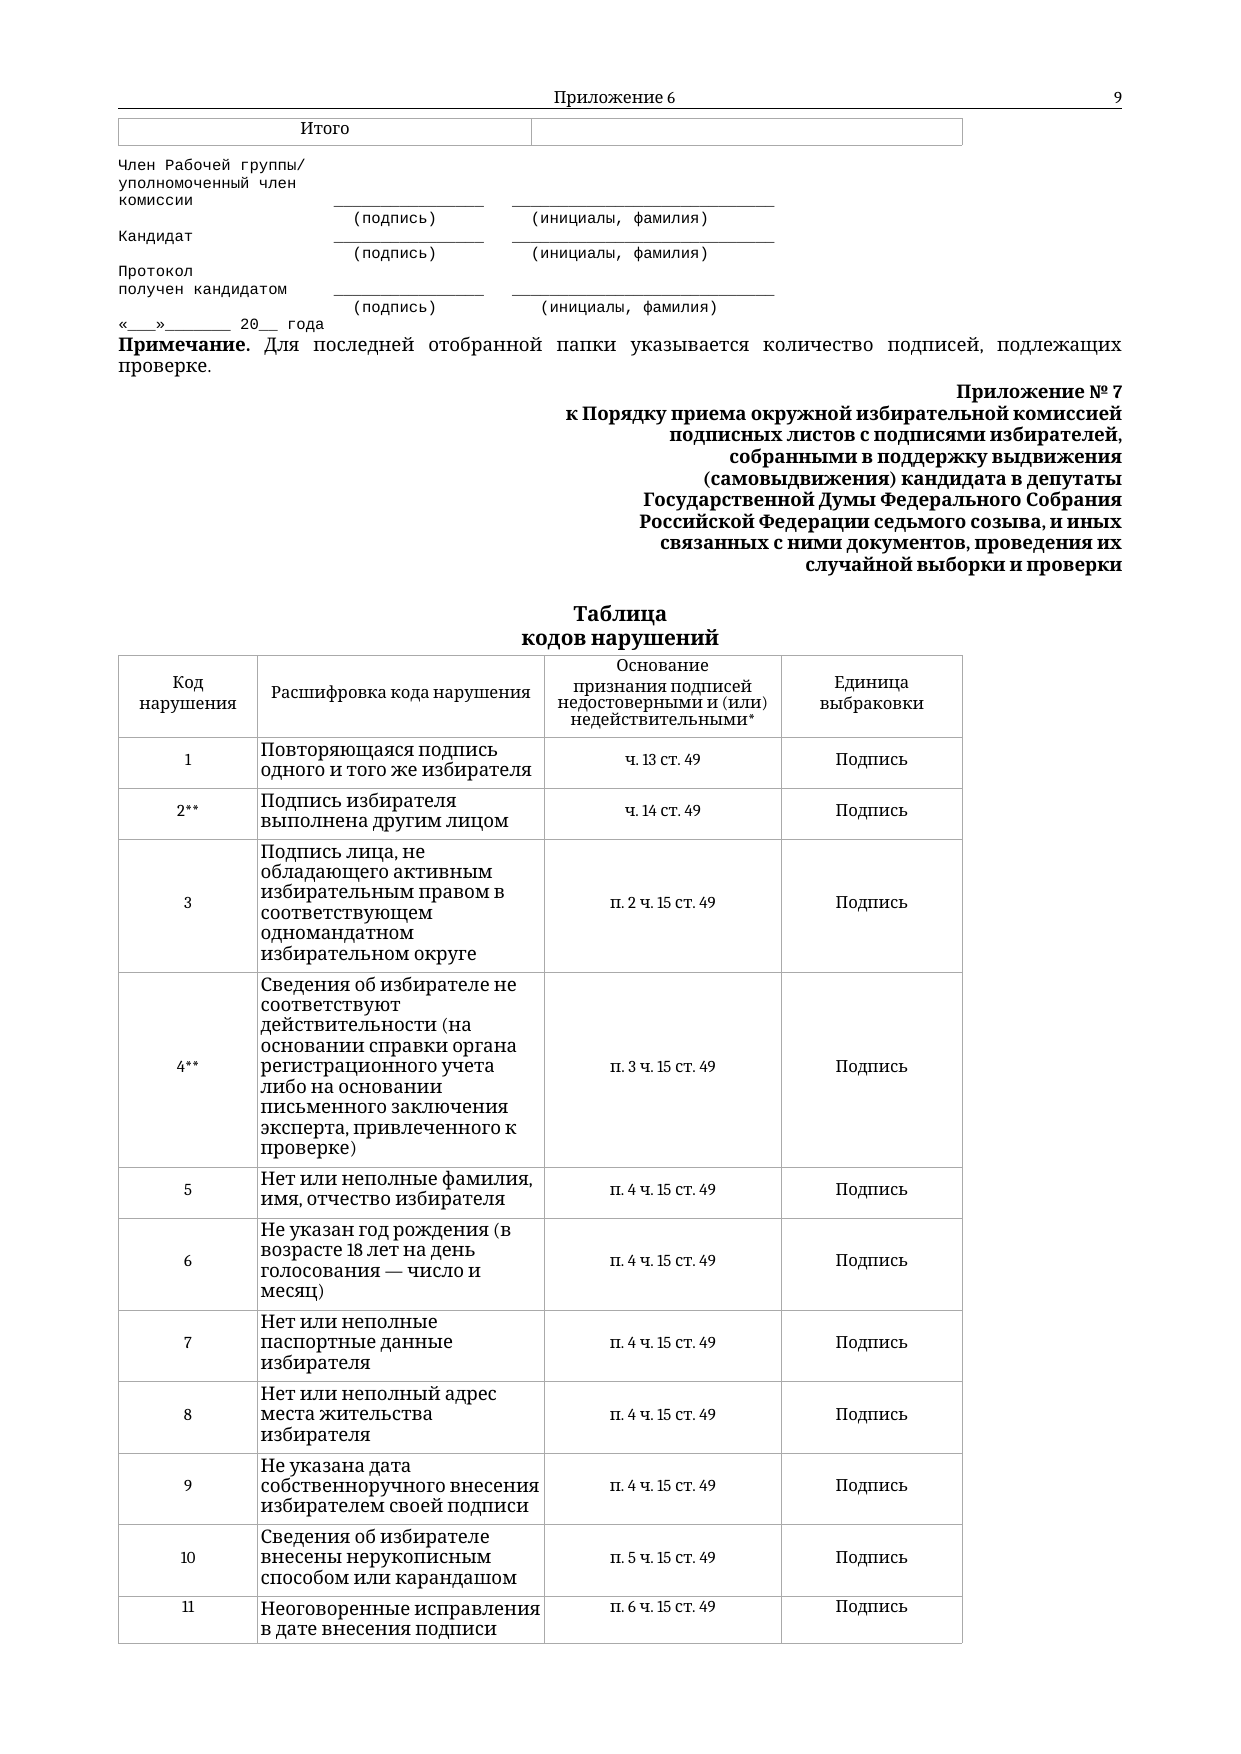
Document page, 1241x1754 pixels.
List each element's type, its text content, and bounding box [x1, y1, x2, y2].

table_cell 1 [119, 738, 257, 788]
text Член Рабочей группы/ [118, 157, 1122, 175]
table_cell 6 [119, 1219, 257, 1310]
table_cell Не указан год рождения (в возрасте 18 лет на день голосования — число и месяц) [258, 1219, 544, 1310]
table_cell [532, 119, 962, 145]
table_cell Сведения об избирателе не соответствуют действительности (на основании справки органа регистрационного учета либо на основании письменного заключения эксперта, привлеченного к проверке) [258, 973, 544, 1167]
text (подпись) (инициалы, фамилия) [118, 246, 1122, 264]
table_cell Нет или неполные паспортные данные избирателя [258, 1311, 544, 1381]
table_cell Подпись избирателя выполнена другим лицом [258, 789, 544, 839]
table_cell 3 [119, 840, 257, 972]
table_header Расшифровка кода нарушения [258, 656, 544, 737]
table_cell Подпись [782, 1219, 962, 1310]
text комиссии ________________ ____________________________ [118, 193, 1122, 211]
table_cell Подпись [782, 1311, 962, 1381]
table_header Основание признания подписей недостоверными и (или) недействительными* [545, 656, 781, 737]
text (подпись) (инициалы, фамилия) [118, 211, 1122, 228]
table_cell 10 [119, 1525, 257, 1596]
table_cell Подпись [782, 1454, 962, 1524]
table_cell Подпись [782, 1382, 962, 1453]
table_cell ч. 14 ст. 49 [545, 789, 781, 839]
table_cell п. 4 ч. 15 ст. 49 [545, 1168, 781, 1218]
table_cell Подпись [782, 1168, 962, 1218]
table_cell 5 [119, 1168, 257, 1218]
table_cell Повторяющаяся подпись одного и того же избирателя [258, 738, 544, 788]
table_cell ч. 13 ст. 49 [545, 738, 781, 788]
table_cell 8 [119, 1382, 257, 1453]
table_cell Сведения об избирателе внесены нерукописным способом или карандашом [258, 1525, 544, 1596]
table_header Код нарушения [119, 656, 257, 737]
table_cell Подпись [782, 1597, 962, 1643]
table_cell Подпись [782, 738, 962, 788]
text Примечание. Для последней отобранной папки указывается количество подписей, подлежащих проверке. [118, 334, 1122, 378]
table_cell Подпись [782, 973, 962, 1167]
text уполномоченный член [118, 175, 1122, 193]
table_cell 7 [119, 1311, 257, 1381]
table_cell п. 3 ч. 15 ст. 49 [545, 973, 781, 1167]
table_header Единица выбраковки [782, 656, 962, 737]
text Протокол [118, 264, 1122, 281]
table_cell 4** [119, 973, 257, 1167]
table_cell Итого [119, 119, 531, 145]
table_cell Нет или неполные фамилия, имя, отчество избирателя [258, 1168, 544, 1218]
table_cell 9 [119, 1454, 257, 1524]
table_cell Подпись [782, 840, 962, 972]
text получен кандидатом ________________ ____________________________ [118, 281, 1122, 299]
text (подпись) (инициалы, фамилия) [118, 299, 1122, 317]
text Кандидат ________________ ____________________________ [118, 228, 1122, 246]
table_cell 11 [119, 1597, 257, 1643]
table_cell Нет или неполный адрес места жительства избирателя [258, 1382, 544, 1453]
table_cell п. 4 ч. 15 ст. 49 [545, 1219, 781, 1310]
table_cell Подпись [782, 789, 962, 839]
table_cell п. 2 ч. 15 ст. 49 [545, 840, 781, 972]
table_cell Подпись [782, 1525, 962, 1596]
text Приложение № 7 к Порядку приема окружной избирательной комиссией подписных листов с подписями избирателей, собранными в поддержку выдвижения (самовыдвижения) кандидата в депутаты Государственной Думы Федерального Собрания Российской Федерации седьмого созыва, и иных связанных с ними документов, проведения их случайной выборки и проверки [118, 382, 1122, 576]
table_cell Подпись лица, не обладающего активным избирательным правом в соответствующем одномандатном избирательном округе [258, 840, 544, 972]
table_cell п. 4 ч. 15 ст. 49 [545, 1382, 781, 1453]
table_cell п. 4 ч. 15 ст. 49 [545, 1311, 781, 1381]
table_cell п. 5 ч. 15 ст. 49 [545, 1525, 781, 1596]
table_cell п. 6 ч. 15 ст. 49 [545, 1597, 781, 1643]
table_cell п. 4 ч. 15 ст. 49 [545, 1454, 781, 1524]
table_cell Не указана дата собственноручного внесения избирателем своей подписи [258, 1454, 544, 1524]
table_cell Неоговоренные исправления в дате внесения подписи [258, 1597, 544, 1643]
subtitle Таблица кодов нарушений [118, 603, 1122, 651]
text «___»_______ 20__ года [118, 317, 1122, 334]
table_cell 2** [119, 789, 257, 839]
